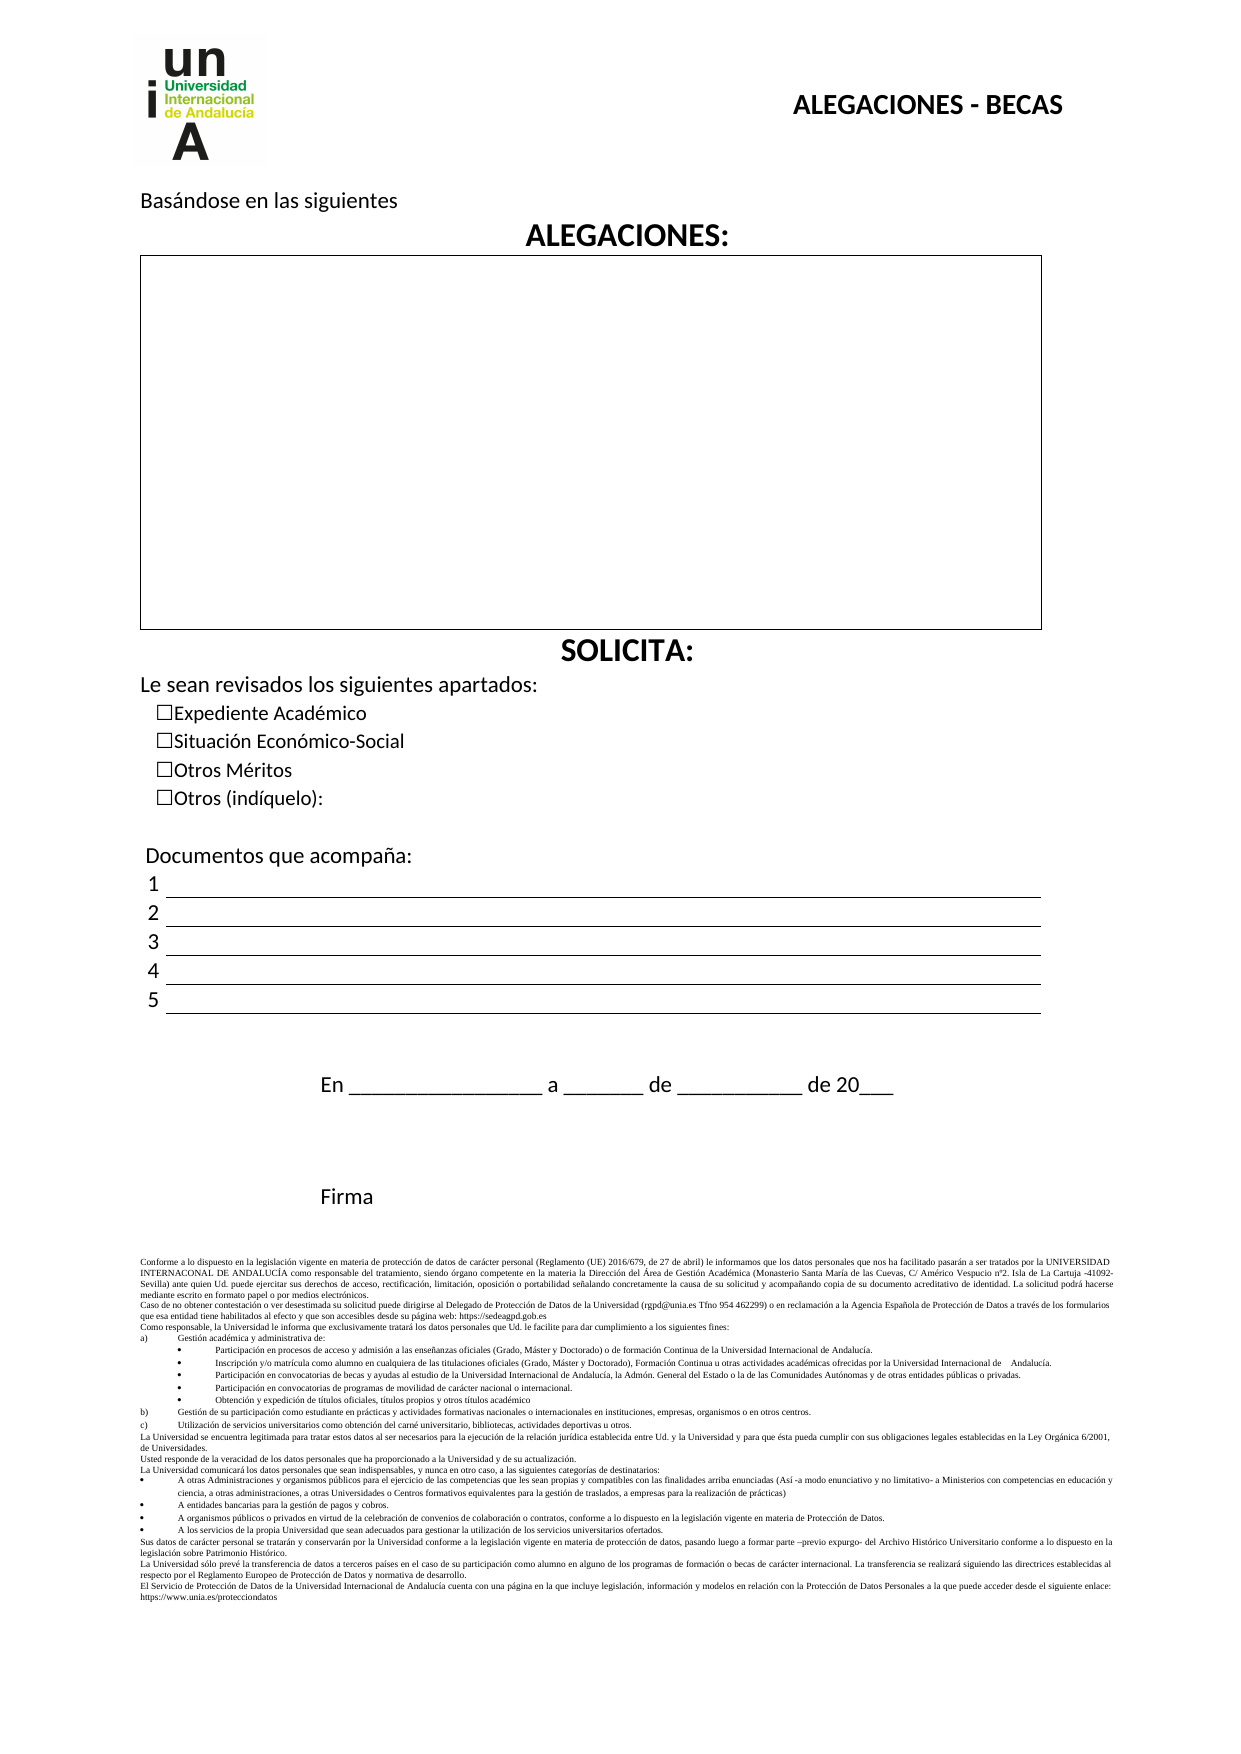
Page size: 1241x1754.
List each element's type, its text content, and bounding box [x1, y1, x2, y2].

table_header ☐Expediente Académico [148, 698, 758, 727]
table_cell ☐Otros Méritos [148, 755, 758, 783]
table_header 1 [140, 869, 166, 897]
table_cell [166, 927, 1041, 955]
table_header [166, 869, 1041, 897]
table_cell Conforme a lo dispuesto en la legislación vigente en materia de protección de datos de carácter personal (Reglamento (UE) 2016/679, de 27 de abril) le informamos que los datos personales que nos ha facilitado pasarán a ser tratados por la UNIVERSIDAD INTERNACONAL DE ANDALUCÍA como responsable del tratamiento, siendo órgano competente en la materia la Dirección del Área de Gestión Académica (Monasterio Santa María de las Cuevas, C/ Américo Vespucio nº2. Isla de La Cartuja -41092- Sevilla) ante quien Ud. puede ejercitar sus derechos de acceso, rectificación, limitación, oposición o portabilidad señalando concretamente la causa de su solicitud y acompañando copia de su documento acreditativo de identidad. La solicitud podrá hacerse mediante escrito en formato papel o por medios electrónicos. Caso de no obtener contestación o ver desestimada su solicitud puede dirigirse al Delegado de Protección de Datos de la Universidad (rgpd@unia.es Tfno 954 462299) o en reclamación a la Agencia Española de Protección de Datos a través de los formularios que esa entidad tiene habilitados al efecto y que son accesibles desde su página web: https://sedeagpd.gob.es Como responsable, la Universidad le informa que exclusivamente tratará los datos personales que Ud. le facilite para dar cumplimiento a los siguientes fines: Gestión académica y administrativa de: Participación en procesos de acceso y admisión a las enseñanzas oficiales (Grado, Máster y Doctorado) o de formación Continua de la Universidad Internacional de Andalucía. Inscripción y/o matrícula como alumno en cualquiera de las titulaciones oficiales (Grado, Máster y Doctorado), Formación Continua u otras actividades académicas ofrecidas por la Universidad Internacional de Andalucía. Participación en convocatorias de becas y ayudas al estudio de la Universidad Internacional de Andalucía, la Admón. General del Estado o la de las Comunidades Autónomas y de otras entidades públicas o privadas. Participación en convocatorias de programas de movilidad de carácter nacional o internacional. Obtención y expedición de títulos oficiales, títulos propios y otros títulos académico Gestión de su participación como estudiante en prácticas y actividades formativas nacionales o internacionales en instituciones, empresas, organismos o en otros centros. Utilización de servicios universitarios como obtención del carné universitario, bibliotecas, actividades deportivas u otros. La Universidad se encuentra legitimada para tratar estos datos al ser necesarios para la ejecución de la relación jurídica establecida entre Ud. y la Universidad y para que ésta pueda cumplir con sus obligaciones legales establecidas en la Ley Orgánica 6/2001, de Universidades. Usted responde de la veracidad de los datos personales que ha proporcionado a la Universidad y de su actualización. La Universidad comunicará los datos personales que sean indispensables, y nunca en otro caso, a las siguientes categorías de destinatarios: A otras Administraciones y organismos públicos para el ejercicio de las competencias que les sean propias y compatibles con las finalidades arriba enunciadas (Así -a modo enunciativo y no limitativo- a Ministerios con competencias en educación y ciencia, a otras administraciones, a otras Universidades o Centros formativos equivalentes para la gestión de traslados, a empresas para la realización de prácticas) A entidades bancarias para la gestión de pagos y cobros. A organismos públicos o privados en virtud de la celebración de convenios de colaboración o contratos, conforme a lo dispuesto en la legislación vigente en materia de Protección de Datos. A los servicios de la propia Universidad que sean adecuados para gestionar la utilización de los servicios universitarios ofertados. Sus datos de carácter personal se tratarán y conservarán por la Universidad conforme a la legislación vigente en materia de protección de datos, pasando luego a formar parte –previo expurgo- del Archivo Histórico Universitario conforme a lo dispuesto en la legislación sobre Patrimonio Histórico. La Universidad sólo prevé la transferencia de datos a terceros países en el caso de su participación como alumno en alguno de los programas de formación o becas de carácter internacional. La transferencia se realizará siguiendo las directrices establecidas al respecto por el Reglamento Europeo de Protección de Datos y normativa de desarrollo. El Servicio de Protección de Datos de la Universidad Internacional de Andalucía cuenta con una página en la que incluye legislación, información y modelos en relación con la Protección de Datos Personales a la que puede acceder desde el siguiente enlace: https://www.unia.es/protecciondatos [133, 1257, 1122, 1602]
table_header [141, 256, 1041, 628]
table_cell 2 [140, 897, 166, 926]
table_cell ☐Otros (indíquelo): [148, 784, 758, 812]
table_cell [148, 812, 174, 841]
table_header Basándose en las siguientes ALEGACIONES: SOLICITA: Le sean revisados los siguientes apartados: Documentos que acompaña: En _________________ a _______ de ___________ de 20___ Firma [133, 186, 1122, 1228]
table_cell 5 [140, 984, 166, 1013]
table_cell [166, 956, 1041, 984]
table_cell [133, 1228, 1122, 1257]
table_cell 4 [140, 955, 166, 984]
picture [133, 34, 267, 166]
table_cell [174, 812, 193, 841]
table_cell [193, 812, 758, 841]
table_cell 3 [140, 926, 166, 955]
table_cell [166, 985, 1041, 1013]
table_cell [166, 898, 1041, 926]
table_cell ☐Situación Económico-Social [148, 727, 758, 755]
